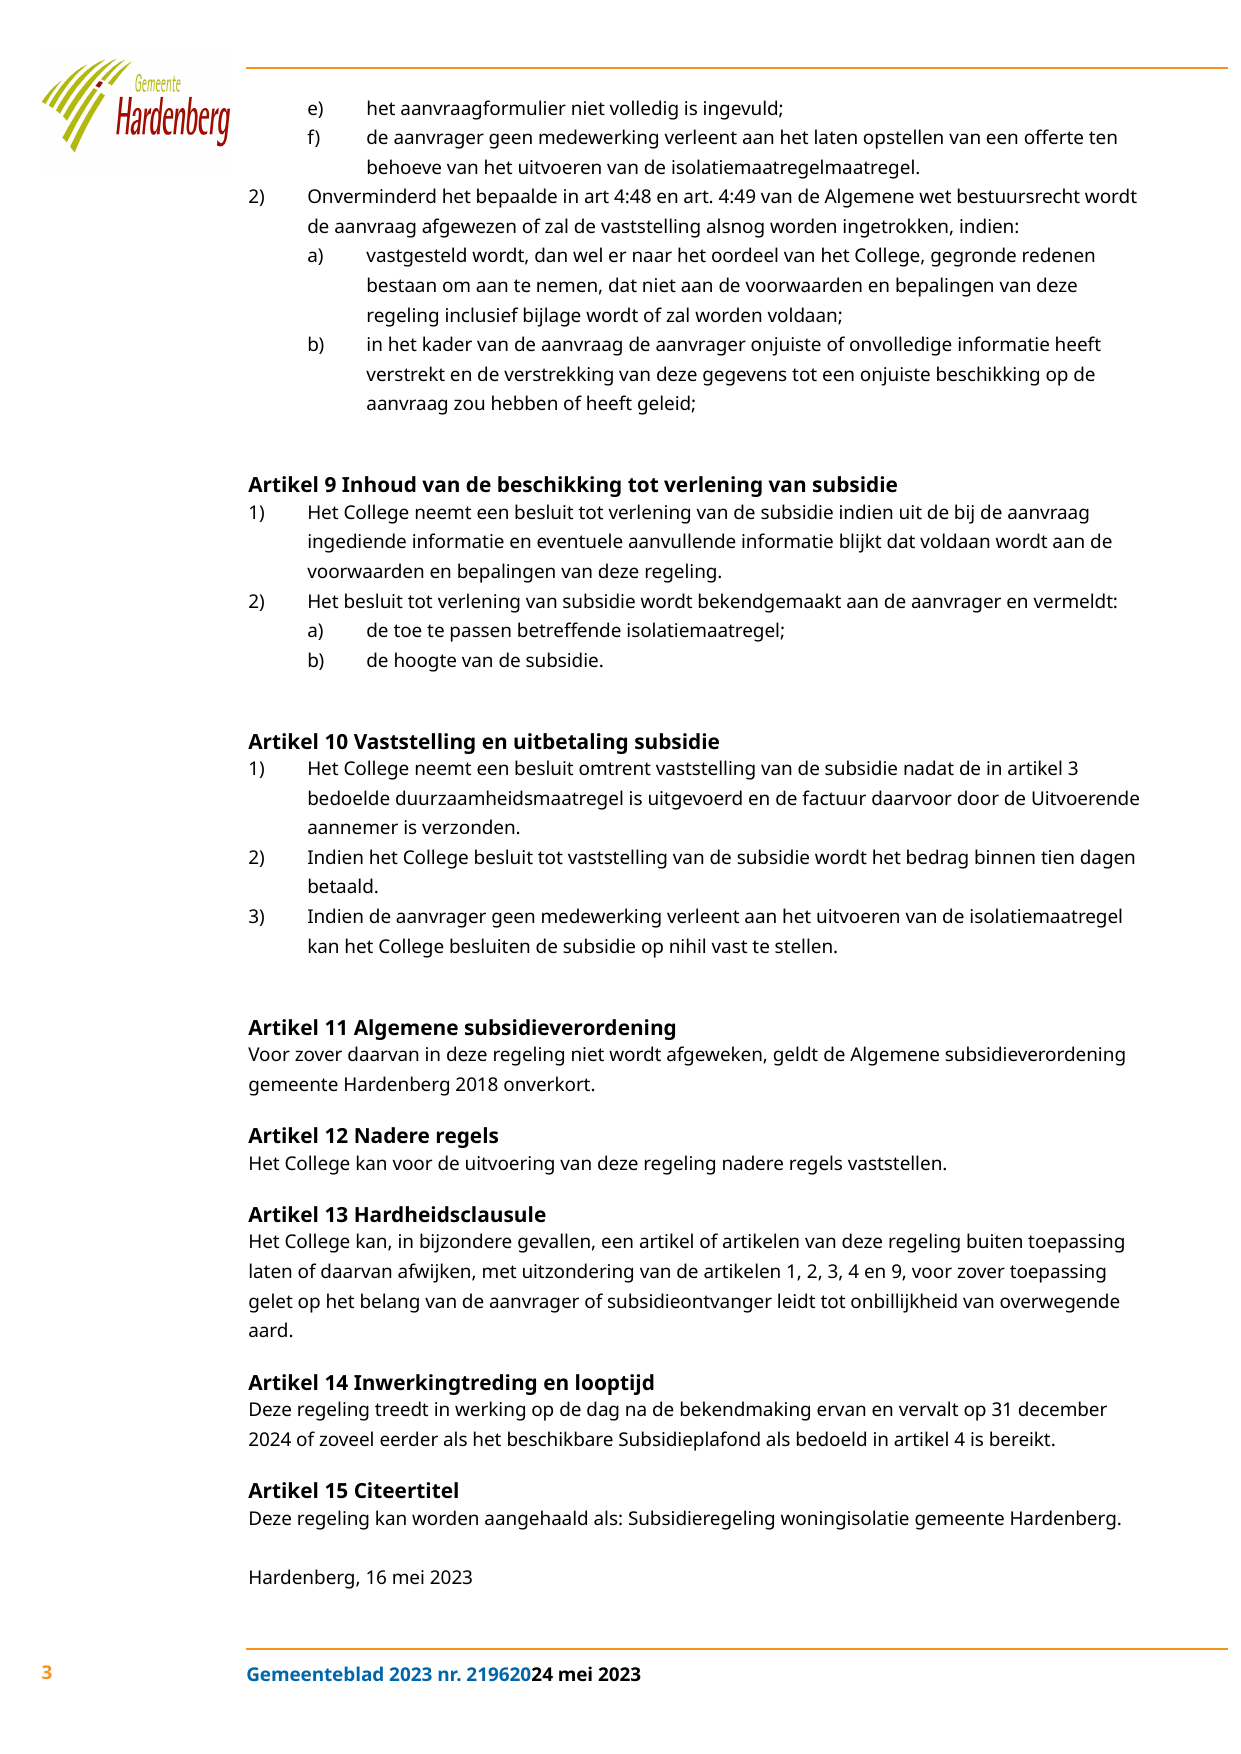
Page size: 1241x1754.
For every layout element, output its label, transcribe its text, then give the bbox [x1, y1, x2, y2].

list Het besluit tot verlening van subsidie wordt bekendgemaakt aan de aanvrager en vermeldt: [248, 588, 1152, 613]
text Artikel 11 Algemene subsidieverordening [248, 1013, 1152, 1041]
text Deze regeling kan worden aangehaald als: Subsidieregeling woningisolatie gemeente Hardenberg. [248, 1505, 1152, 1530]
list Indien het College besluit tot vaststelling van de subsidie wordt het bedrag binnen tien dagen betaald. [248, 844, 1152, 899]
list Onverminderd het bepaalde in art 4:48 en art. 4:49 van de Algemene wet bestuursrecht wordt de aanvraag afgewezen of zal de vaststelling alsnog worden ingetrokken, indien: [248, 183, 1152, 239]
picture [41, 47, 231, 172]
text Deze regeling treedt in werking op de dag na de bekendmaking ervan en vervalt op 31 december 2024 of zoveel eerder als het beschikbare Subsidieplafond als bedoeld in artikel 4 is bereikt. [248, 1396, 1152, 1452]
list het aanvraagformulier niet volledig is ingevuld; [307, 95, 1152, 121]
list Het College neemt een besluit tot verlening van de subsidie indien uit de bij de aanvraag ingediende informatie en eventuele aanvullende informatie blijkt dat voldaan wordt aan de voorwaarden en bepalingen van deze regeling. [248, 499, 1152, 584]
list de aanvrager geen medewerking verleent aan het laten opstellen van een offerte ten behoeve van het uitvoeren van de isolatiemaatregelmaatregel. [307, 124, 1152, 180]
list in het kader van de aanvraag de aanvrager onjuiste of onvolledige informatie heeft verstrekt en de verstrekking van deze gegevens tot een onjuiste beschikking op de aanvraag zou hebben of heeft geleid; [307, 331, 1152, 416]
text Het College kan, in bijzondere gevallen, een artikel of artikelen van deze regeling buiten toepassing laten of daarvan afwijken, met uitzondering van de artikelen 1, 2, 3, 4 en 9, voor zover toepassing gelet op het belang van de aanvrager of subsidieontvanger leidt tot onbillijkheid van overwegende aard. [248, 1229, 1152, 1343]
list Indien de aanvrager geen medewerking verleent aan het uitvoeren van de isolatiemaatregel kan het College besluiten de subsidie op nihil vast te stellen. [248, 903, 1152, 959]
text Artikel 12 Nadere regels [248, 1121, 1152, 1150]
list Het College neemt een besluit omtrent vaststelling van de subsidie nadat de in artikel 3 bedoelde duurzaamheidsmaatregel is uitgevoerd en de factuur daarvoor door de Uitvoerende aannemer is verzonden. [248, 755, 1152, 840]
text Artikel 13 Hardheidsclausule [248, 1200, 1152, 1229]
list de hoogte van de subsidie. [307, 647, 1152, 673]
text Voor zover daarvan in deze regeling niet wordt afgeweken, geldt de Algemene subsidieverordening gemeente Hardenberg 2018 onverkort. [248, 1041, 1152, 1097]
text Hardenberg, 16 mei 2023 [248, 1564, 1152, 1589]
text Artikel 14 Inwerkingtreding en looptijd [248, 1368, 1152, 1396]
text Het College kan voor de uitvoering van deze regeling nadere regels vaststellen. [248, 1150, 1152, 1176]
list de toe te passen betreffende isolatiemaatregel; [307, 617, 1152, 643]
text Artikel 15 Citeertitel [248, 1476, 1152, 1505]
text Artikel 9 Inhoud van de beschikking tot verlening van subsidie [248, 471, 1152, 499]
text Artikel 10 Vaststelling en uitbetaling subsidie [248, 727, 1152, 755]
list vastgesteld wordt, dan wel er naar het oordeel van het College, gegronde redenen bestaan om aan te nemen, dat niet aan de voorwaarden en bepalingen van deze regeling inclusief bijlage wordt of zal worden voldaan; [307, 243, 1152, 328]
